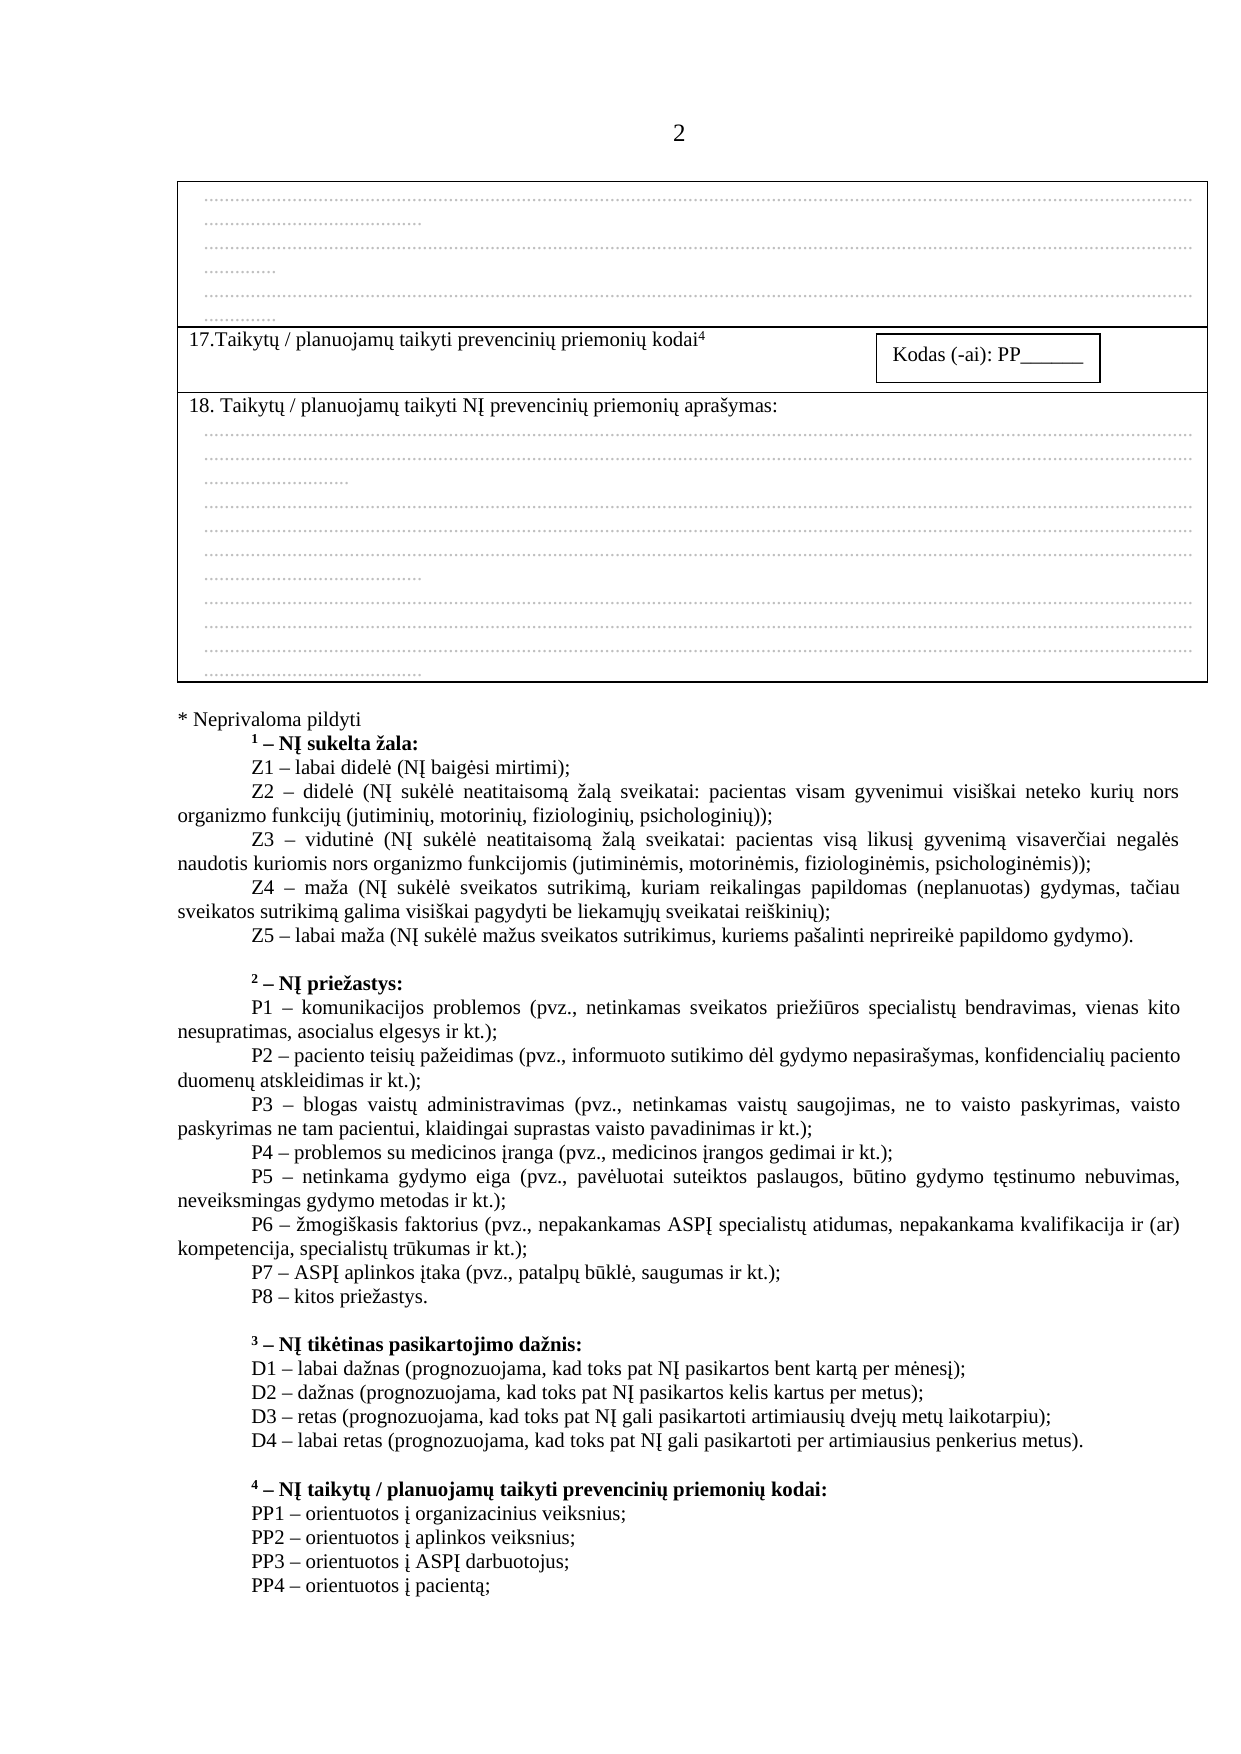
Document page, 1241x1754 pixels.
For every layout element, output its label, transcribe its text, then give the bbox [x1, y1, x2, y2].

text PP1 – orientuotos į organizacinius veiksnius; [177, 1501, 1181, 1525]
text * Neprivaloma pildyti [177, 707, 1181, 731]
text PP4 – orientuotos į pacientą; [177, 1573, 1181, 1597]
text P7 – ASPĮ aplinkos įtaka (pvz., patalpų būklė, saugumas ir kt.); [177, 1260, 1181, 1284]
text D1 – labai dažnas (prognozuojama, kad toks pat NĮ pasikartos bent kartą per mėnesį); [177, 1356, 1181, 1380]
text 4 – NĮ taikytų / planuojamų taikyti prevencinių priemonių kodai: [177, 1477, 1181, 1501]
text D4 – labai retas (prognozuojama, kad toks pat NĮ gali pasikartoti per artimiausius penkerius metus). [177, 1428, 1181, 1452]
text P4 – problemos su medicinos įranga (pvz., medicinos įrangos gedimai ir kt.); [177, 1140, 1181, 1164]
table_cell 17.Taikytų / planuojamų taikyti prevencinių priemonių kodai4 [178, 328, 1207, 392]
text P1 – komunikacijos problemos (pvz., netinkamas sveikatos priežiūros specialistų bendravimas, vienas kito nesupratimas, asocialus elgesys ir kt.); [177, 995, 1181, 1043]
text PP3 – orientuotos į ASPĮ darbuotojus; [177, 1549, 1181, 1573]
text Z3 – vidutinė (NĮ sukėlė neatitaisomą žalą sveikatai: pacientas visą likusį gyvenimą visaverčiai negalės naudotis kuriomis nors organizmo funkcijomis (jutiminėmis, motorinėmis, fiziologinėmis, psichologinėmis)); [177, 827, 1181, 875]
text P6 – žmogiškasis faktorius (pvz., nepakankamas ASPĮ specialistų atidumas, nepakankama kvalifikacija ir (ar) kompetencija, specialistų trūkumas ir kt.); [177, 1212, 1181, 1260]
text 1 – NĮ sukelta žala: [222, 731, 1181, 755]
text P5 – netinkama gydymo eiga (pvz., pavėluotai suteiktos paslaugos, būtino gydymo tęstinumo nebuvimas, neveiksmingas gydymo metodas ir kt.); [177, 1164, 1181, 1212]
text P2 – paciento teisių pažeidimas (pvz., informuoto sutikimo dėl gydymo nepasirašymas, konfidencialių paciento duomenų atskleidimas ir kt.); [177, 1043, 1181, 1092]
text 3 – NĮ tikėtinas pasikartojimo dažnis: [177, 1332, 1181, 1356]
text Z2 – didelė (NĮ sukėlė neatitaisomą žalą sveikatai: pacientas visam gyvenimui visiškai neteko kurių nors organizmo funkcijų (jutiminių, motorinių, fiziologinių, psichologinių)); [177, 779, 1181, 827]
text Z5 – labai maža (NĮ sukėlė mažus sveikatos sutrikimus, kuriems pašalinti neprireikė papildomo gydymo). [177, 923, 1181, 947]
text PP2 – orientuotos į aplinkos veiksnius; [177, 1525, 1181, 1549]
table_cell ........................................................................................................................................................................................................................................ ............................................................................................................................................................................................................ ............................................................................................................................................................................................................ [178, 182, 1207, 326]
text Z1 – labai didelė (NĮ baigėsi mirtimi); [177, 755, 1181, 779]
table_cell 18. Taikytų / planuojamų taikyti NĮ prevencinių priemonių aprašymas: ........................................................................................................................................................................................................................................................................................................................................................................................................................ .................................................................................................................................................................................................................................................................................................................................................................................................................................................................................................................................................................................................................................... .................................................................................................................................................................................................................................................................................................................................................................................................................................................................................................................................................................................................................................... [178, 393, 1207, 681]
text 2 – NĮ priežastys: [177, 971, 1181, 995]
text D3 – retas (prognozuojama, kad toks pat NĮ gali pasikartoti artimiausių dvejų metų laikotarpiu); [177, 1404, 1181, 1428]
text P3 – blogas vaistų administravimas (pvz., netinkamas vaistų saugojimas, ne to vaisto paskyrimas, vaisto paskyrimas ne tam pacientui, klaidingai suprastas vaisto pavadinimas ir kt.); [177, 1092, 1181, 1140]
text D2 – dažnas (prognozuojama, kad toks pat NĮ pasikartos kelis kartus per metus); [177, 1380, 1181, 1404]
text P8 – kitos priežastys. [177, 1284, 1181, 1308]
text Z4 – maža (NĮ sukėlė sveikatos sutrikimą, kuriam reikalingas papildomas (neplanuotas) gydymas, tačiau sveikatos sutrikimą galima visiškai pagydyti be liekamųjų sveikatai reiškinių); [177, 875, 1181, 923]
